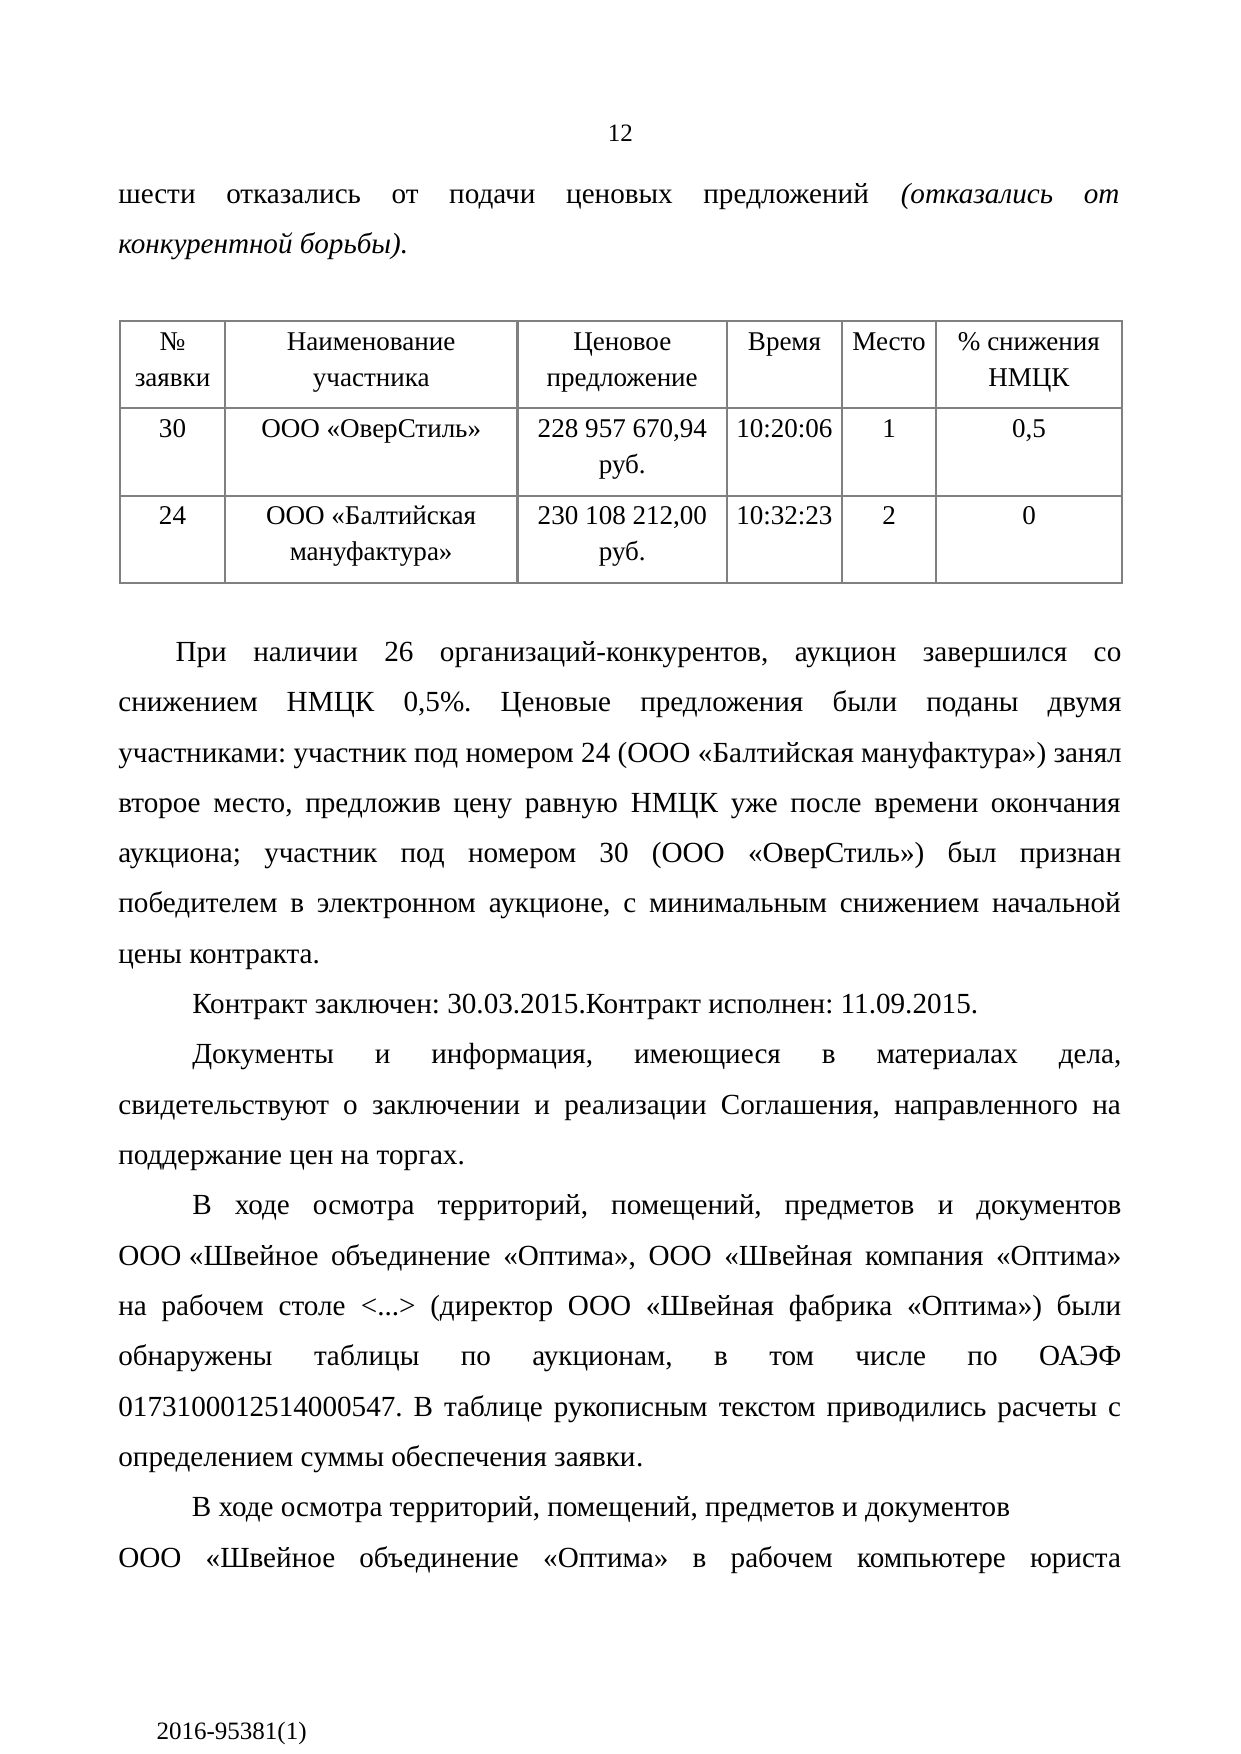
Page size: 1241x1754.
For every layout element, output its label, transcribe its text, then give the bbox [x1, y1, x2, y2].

text шести отказались от подачи ценовых предложений (отказались от конкурентной борьбы). [118, 176, 1122, 260]
table_cell 1 [843, 409, 935, 494]
table_cell 2 [843, 497, 935, 582]
table_header Ценовое предложение [519, 322, 726, 407]
text Документы и информация, имеющиеся в материалах дела, свидетельствуют о заключении и реализации Соглашения, направленного на поддержание цен на торгах. [118, 1037, 1122, 1171]
table_cell 10:20:06 [728, 409, 841, 494]
table_cell 10:32:23 [728, 497, 841, 582]
text Контракт заключен: 30.03.2015.Контракт исполнен: 11.09.2015. [118, 986, 1122, 1020]
table_header Наименование участника [226, 322, 516, 407]
table_cell 228 957 670,94 руб. [519, 409, 726, 494]
text В ходе осмотра территорий, помещений, предметов и документов ООО «Швейное объединение «Оптима» в рабочем компьютере юриста [118, 1489, 1122, 1573]
table_header Время [728, 322, 841, 407]
table_header Место [843, 322, 935, 407]
table_cell 230 108 212,00 руб. [519, 497, 726, 582]
table_cell 30 [121, 409, 224, 494]
text При наличии 26 организаций-конкурентов, аукцион завершился со снижением НМЦК 0,5%. Ценовые предложения были поданы двумя участниками: участник под номером 24 (ООО «Балтийская мануфактура») занял второе место, предложив цену равную НМЦК уже после времени окончания аукциона; участник под номером 30 (ООО «ОверСтиль») был признан победителем в электронном аукционе, с минимальным снижением начальной цены контракта. [118, 634, 1122, 969]
text В ходе осмотра территорий, помещений, предметов и документов ООО «Швейное объединение «Оптима», ООО «Швейная компания «Оптима» на рабочем столе <...> (директор ООО «Швейная фабрика «Оптима») были обнаружены таблицы по аукционам, в том числе по ОАЭФ 0173100012514000547. В таблице рукописным текстом приводились расчеты с определением суммы обеспечения заявки. [118, 1187, 1122, 1473]
table_header № заявки [121, 322, 224, 407]
table_cell 24 [121, 497, 224, 582]
table_cell 0 [937, 497, 1121, 582]
table_header % снижения НМЦК [937, 322, 1121, 407]
table_cell ООО «ОверСтиль» [226, 409, 516, 494]
table_cell 0,5 [937, 409, 1121, 494]
table_cell ООО «Балтийская мануфактура» [226, 497, 516, 582]
